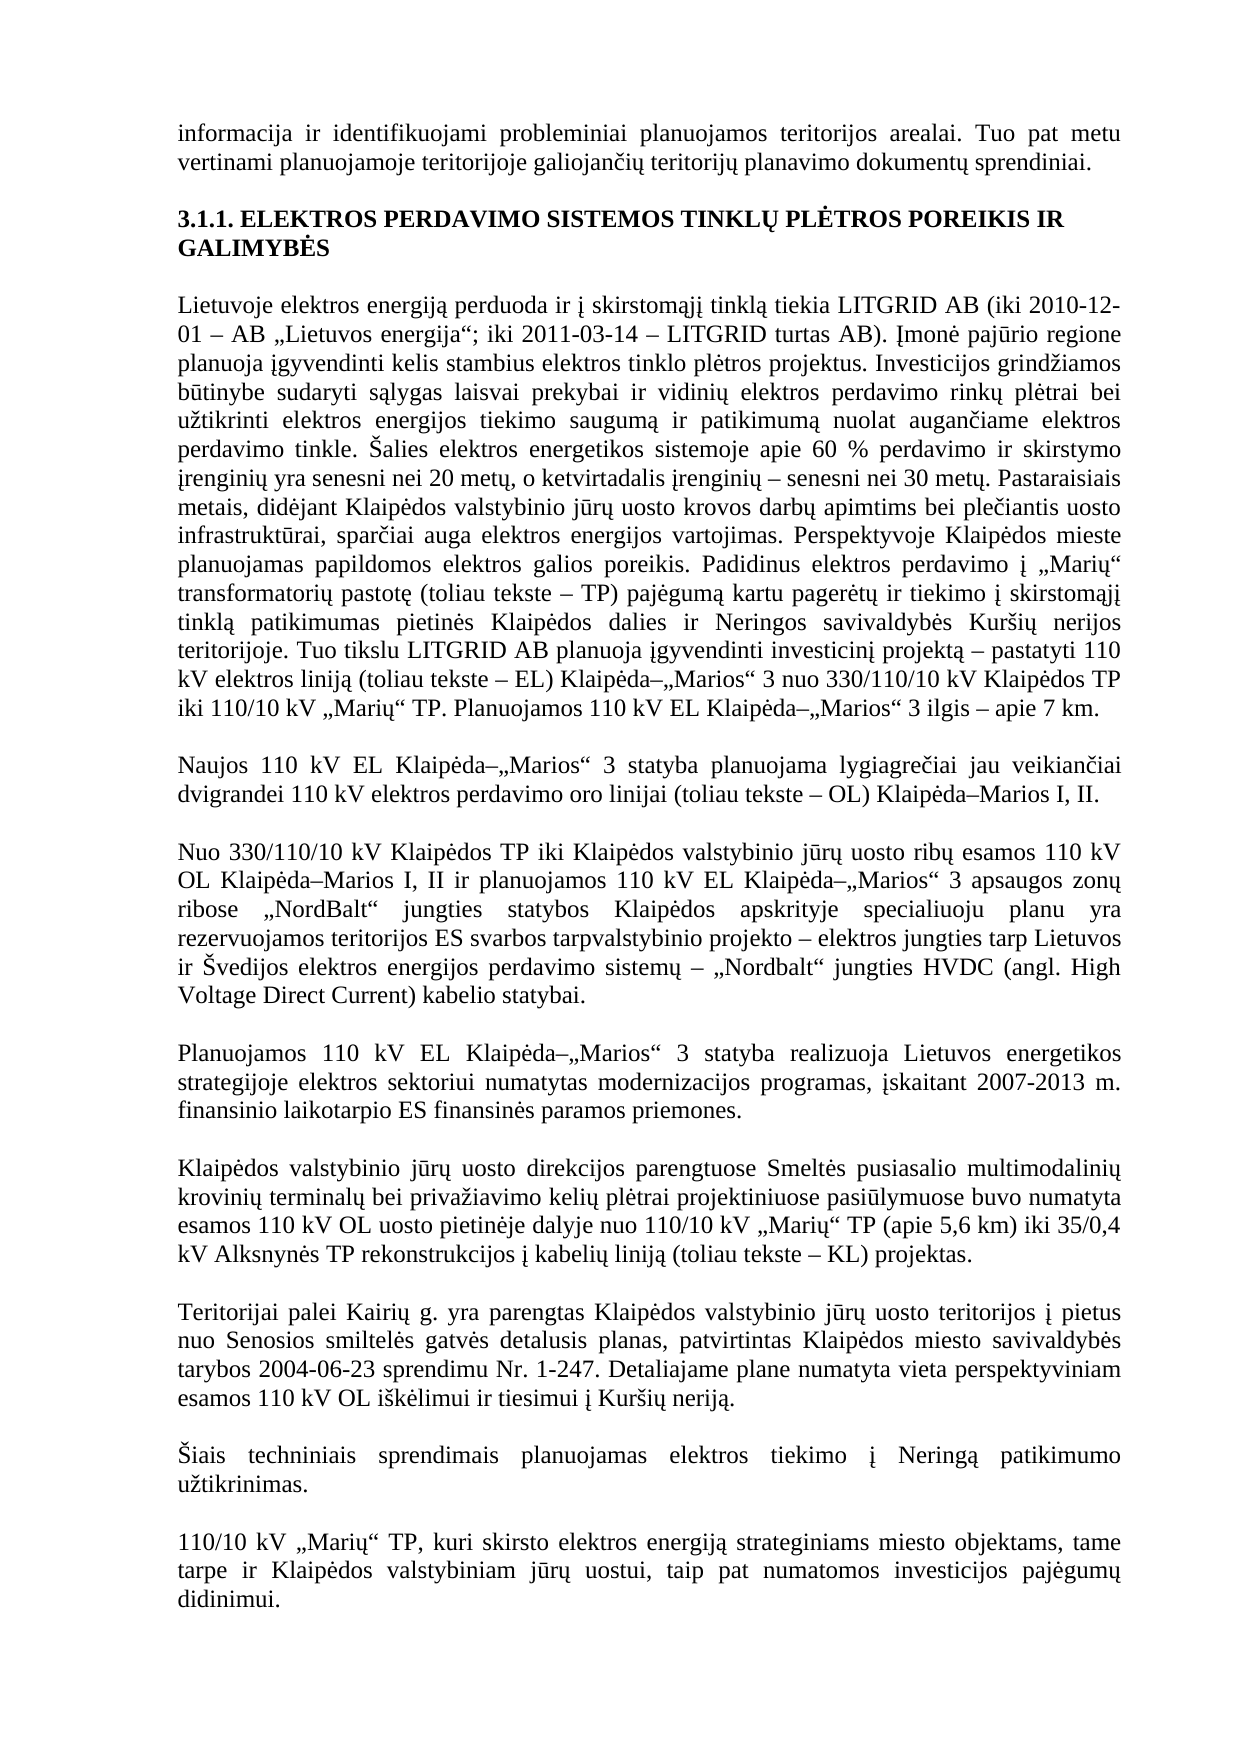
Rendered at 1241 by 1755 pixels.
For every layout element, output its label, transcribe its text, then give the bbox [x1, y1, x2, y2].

text Klaipėdos valstybinio jūrų uosto direkcijos parengtuose Smeltės pusiasalio multimodalinių krovinių terminalų bei privažiavimo kelių plėtrai projektiniuose pasiūlymuose buvo numatyta esamos 110 kV OL uosto pietinėje dalyje nuo 110/10 kV „Marių“ TP (apie 5,6 km) iki 35/0,4 kV Alksnynės TP rekonstrukcijos į kabelių liniją (toliau tekste – KL) projektas. [177, 1153, 1122, 1268]
text 110/10 kV „Marių“ TP, kuri skirsto elektros energiją strateginiams miesto objektams, tame tarpe ir Klaipėdos valstybiniam jūrų uostui, taip pat numatomos investicijos pajėgumų didinimui. [177, 1527, 1122, 1613]
text Šiais techniniais sprendimais planuojamas elektros tiekimo į Neringą patikimumo užtikrinimas. [177, 1441, 1122, 1498]
text informacija ir identifikuojami probleminiai planuojamos teritorijos arealai. Tuo pat metu vertinami planuojamoje teritorijoje galiojančių teritorijų planavimo dokumentų sprendiniai. [177, 118, 1122, 176]
text 3.1.1. ELEKTROS PERDAVIMO SISTEMOS TINKLŲ PLĖTROS POREIKIS IR GALIMYBĖS [177, 204, 1122, 262]
text Planuojamos 110 kV EL Klaipėda–„Marios“ 3 statyba realizuoja Lietuvos energetikos strategijoje elektros sektoriui numatytas modernizacijos programas, įskaitant 2007-2013 m. finansinio laikotarpio ES finansinės paramos priemones. [177, 1038, 1122, 1124]
text Lietuvoje elektros energiją perduoda ir į skirstomąjį tinklą tiekia LITGRID AB (iki 2010-12-01 – AB „Lietuvos energija“; iki 2011-03-14 – LITGRID turtas AB). Įmonė pajūrio regione planuoja įgyvendinti kelis stambius elektros tinklo plėtros projektus. Investicijos grindžiamos būtinybe sudaryti sąlygas laisvai prekybai ir vidinių elektros perdavimo rinkų plėtrai bei užtikrinti elektros energijos tiekimo saugumą ir patikimumą nuolat augančiame elektros perdavimo tinkle. Šalies elektros energetikos sistemoje apie 60 % perdavimo ir skirstymo įrenginių yra senesni nei 20 metų, o ketvirtadalis įrenginių – senesni nei 30 metų. Pastaraisiais metais, didėjant Klaipėdos valstybinio jūrų uosto krovos darbų apimtims bei plečiantis uosto infrastruktūrai, sparčiai auga elektros energijos vartojimas. Perspektyvoje Klaipėdos mieste planuojamas papildomos elektros galios poreikis. Padidinus elektros perdavimo į „Marių“ transformatorių pastotę (toliau tekste – TP) pajėgumą kartu pagerėtų ir tiekimo į skirstomąjį tinklą patikimumas pietinės Klaipėdos dalies ir Neringos savivaldybės Kuršių nerijos teritorijoje. Tuo tikslu LITGRID AB planuoja įgyvendinti investicinį projektą – pastatyti 110 kV elektros liniją (toliau tekste – EL) Klaipėda–„Marios“ 3 nuo 330/110/10 kV Klaipėdos TP iki 110/10 kV „Marių“ TP. Planuojamos 110 kV EL Klaipėda–„Marios“ 3 ilgis – apie 7 km. [177, 291, 1122, 722]
text Teritorijai palei Kairių g. yra parengtas Klaipėdos valstybinio jūrų uosto teritorijos į pietus nuo Senosios smiltelės gatvės detalusis planas, patvirtintas Klaipėdos miesto savivaldybės tarybos 2004-06-23 sprendimu Nr. 1-247. Detaliajame plane numatyta vieta perspektyviniam esamos 110 kV OL iškėlimui ir tiesimui į Kuršių neriją. [177, 1297, 1122, 1412]
text Nuo 330/110/10 kV Klaipėdos TP iki Klaipėdos valstybinio jūrų uosto ribų esamos 110 kV OL Klaipėda–Marios I, II ir planuojamos 110 kV EL Klaipėda–„Marios“ 3 apsaugos zonų ribose „NordBalt“ jungties statybos Klaipėdos apskrityje specialiuoju planu yra rezervuojamos teritorijos ES svarbos tarpvalstybinio projekto – elektros jungties tarp Lietuvos ir Švedijos elektros energijos perdavimo sistemų – „Nordbalt“ jungties HVDC (angl. High Voltage Direct Current) kabelio statybai. [177, 837, 1122, 1009]
text Naujos 110 kV EL Klaipėda–„Marios“ 3 statyba planuojama lygiagrečiai jau veikiančiai dvigrandei 110 kV elektros perdavimo oro linijai (toliau tekste – OL) Klaipėda–Marios I, II. [177, 751, 1122, 808]
